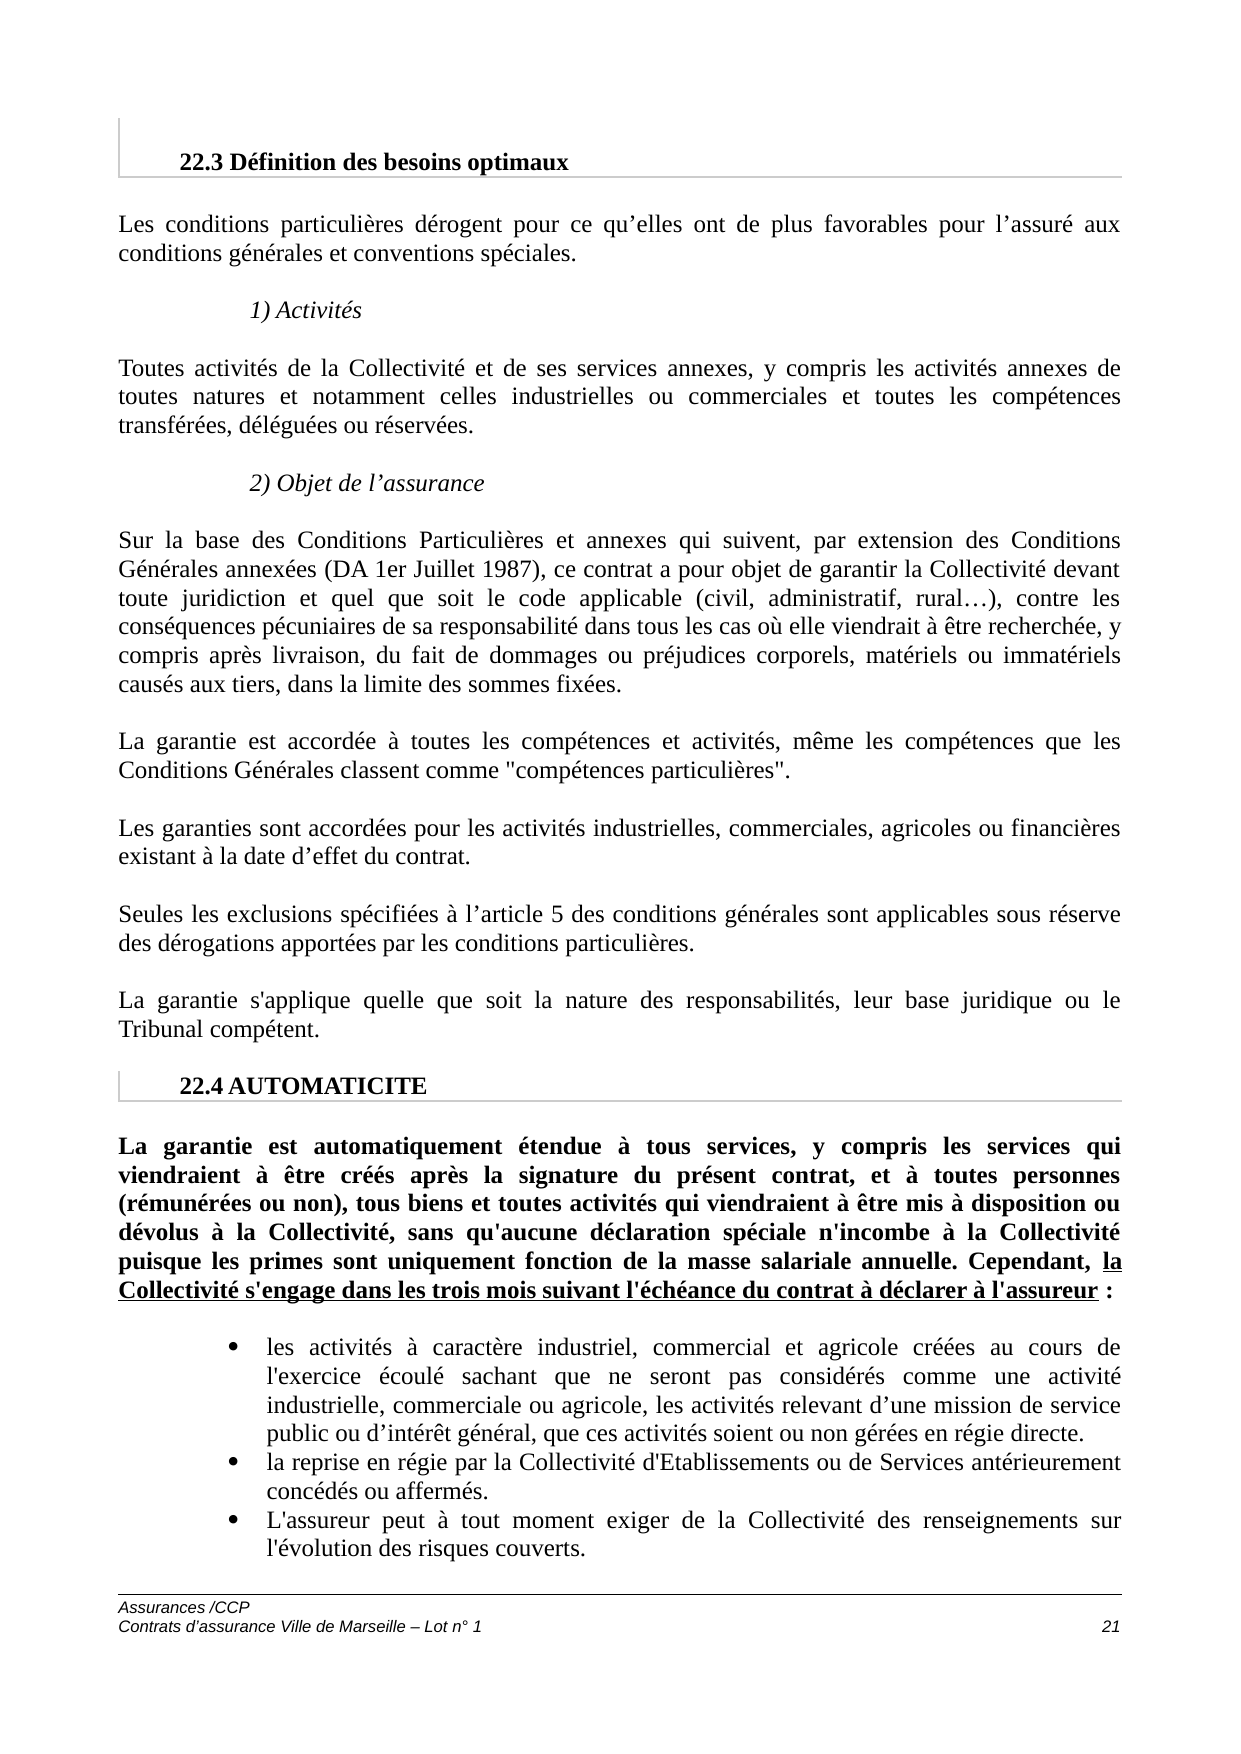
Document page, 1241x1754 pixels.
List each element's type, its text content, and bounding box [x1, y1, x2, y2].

text Les conditions particulières dérogent pour ce qu’elles ont de plus favorables pour l’assuré aux conditions générales et conventions spéciales. [118, 209, 1122, 266]
subtitle La garantie est automatiquement étendue à tous services, y compris les services qui viendraient à être créés après la signature du présent contrat, et à toutes personnes (rémunérées ou non), tous biens et toutes activités qui viendraient à être mis à disposition ou dévolus à la Collectivité, sans qu'aucune déclaration spéciale n'incombe à la Collectivité puisque les primes sont uniquement fonction de la masse salariale annuelle. Cependant, la Collectivité s'engage dans les trois mois suivant l'échéance du contrat à déclarer à l'assureur : [118, 1131, 1122, 1303]
list L'assureur peut à tout moment exiger de la Collectivité des renseignements sur l'évolution des risques couverts. [229, 1505, 1122, 1562]
subtitle 22.3 Définition des besoins optimaux [120, 147, 1122, 176]
list les activités à caractère industriel, commercial et agricole créées au cours de l'exercice écoulé sachant que ne seront pas considérés comme une activité industrielle, commerciale ou agricole, les activités relevant d’une mission de service public ou d’intérêt général, que ces activités soient ou non gérées en régie directe. [229, 1332, 1122, 1447]
list la reprise en régie par la Collectivité d'Etablissements ou de Services antérieurement concédés ou affermés. [229, 1447, 1122, 1505]
text Toutes activités de la Collectivité et de ses services annexes, y compris les activités annexes de toutes natures et notamment celles industrielles ou commerciales et toutes les compétences transférées, déléguées ou réservées. [118, 353, 1122, 439]
text La garantie est accordée à toutes les compétences et activités, même les compétences que les Conditions Générales classent comme "compétences particulières". [118, 726, 1122, 784]
text Sur la base des Conditions Particulières et annexes qui suivent, par extension des Conditions Générales annexées (DA 1er Juillet 1987), ce contrat a pour objet de garantir la Collectivité devant toute juridiction et quel que soit le code applicable (civil, administratif, rural…), contre les conséquences pécuniaires de sa responsabilité dans tous les cas où elle viendrait à être recherchée, y compris après livraison, du fait de dommages ou préjudices corporels, matériels ou immatériels causés aux tiers, dans la limite des sommes fixées. [118, 525, 1122, 698]
text 2) Objet de l’assurance [118, 468, 1122, 496]
text Les garanties sont accordées pour les activités industrielles, commerciales, agricoles ou financières existant à la date d’effet du contrat. [118, 813, 1122, 870]
text 1) Activités [118, 295, 1122, 324]
subtitle 22.4 AUTOMATICITE [120, 1071, 1122, 1100]
text Seules les exclusions spécifiées à l’article 5 des conditions générales sont applicables sous réserve des dérogations apportées par les conditions particulières. [118, 899, 1122, 956]
text La garantie s'applique quelle que soit la nature des responsabilités, leur base juridique ou le Tribunal compétent. [118, 985, 1122, 1043]
